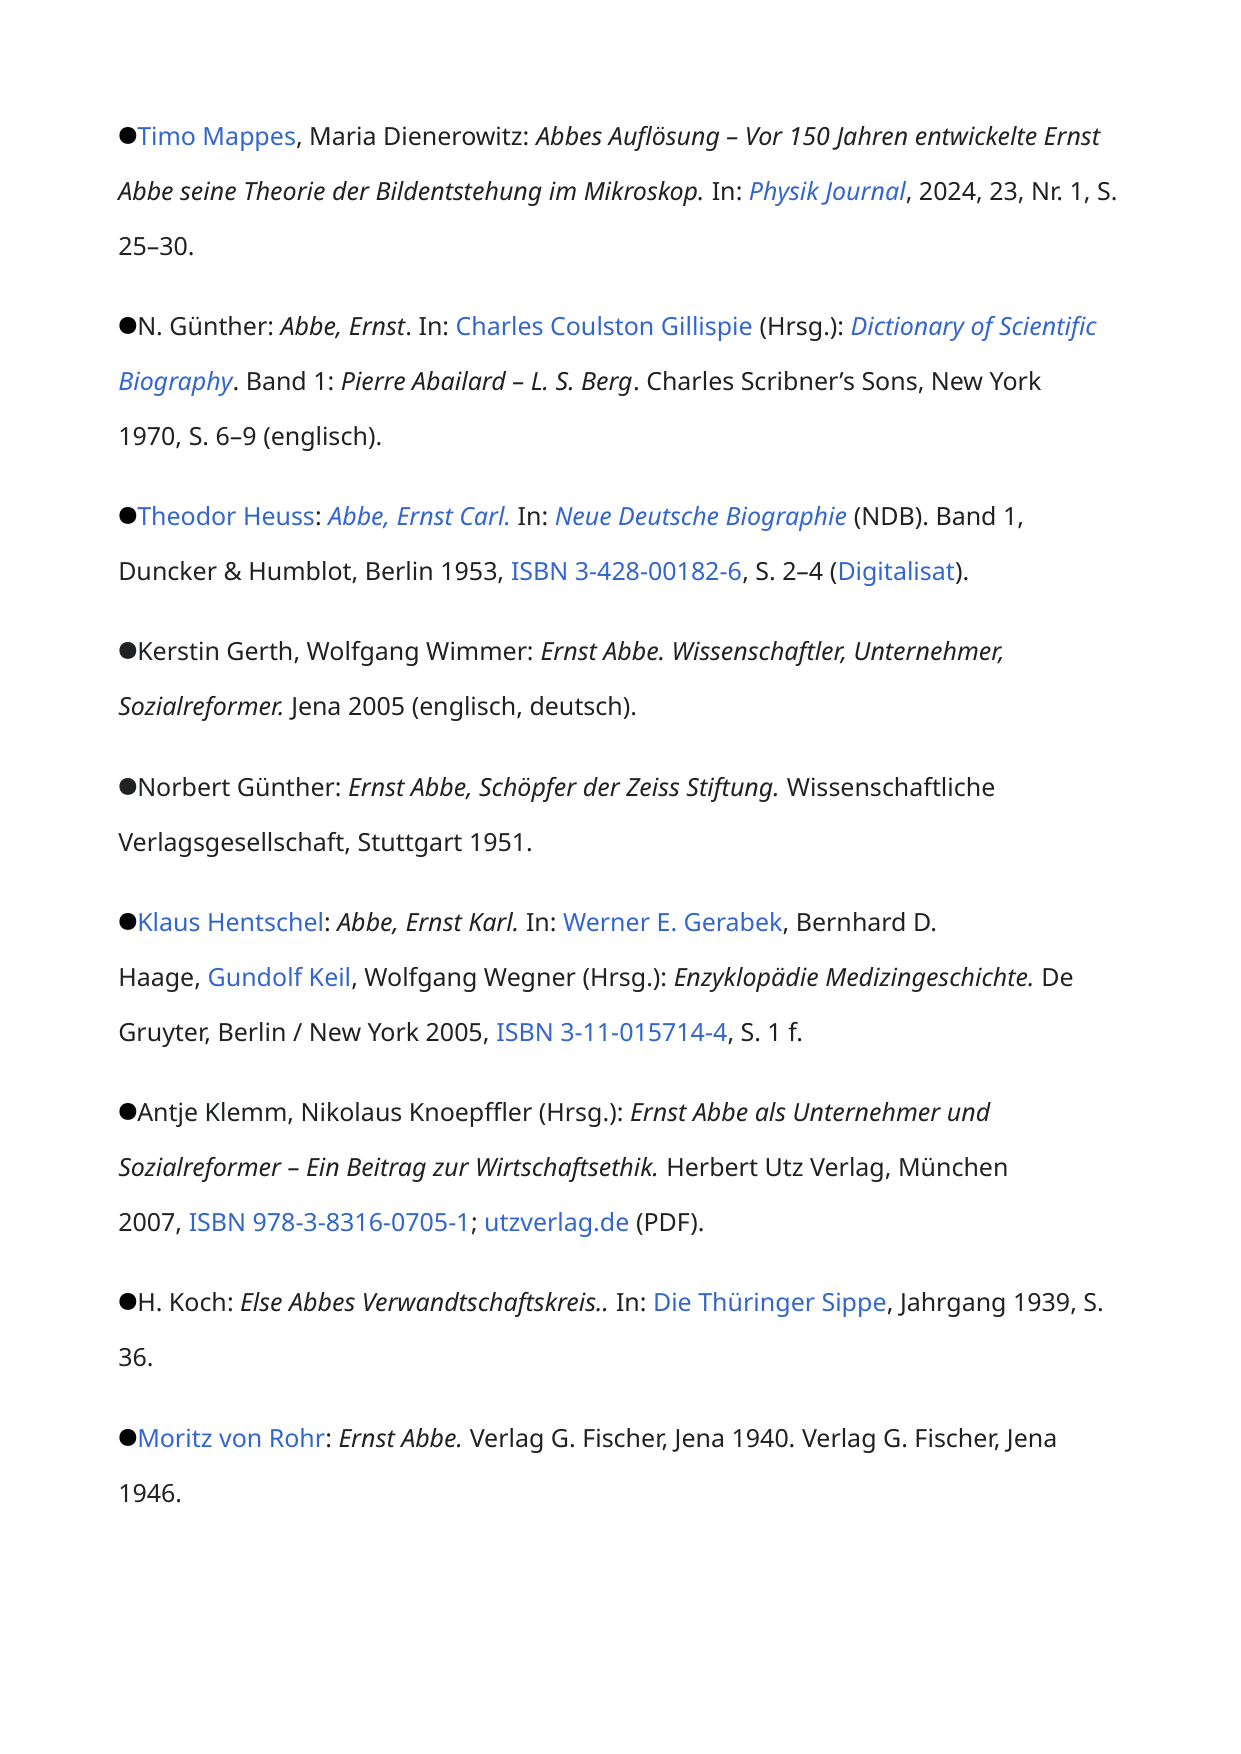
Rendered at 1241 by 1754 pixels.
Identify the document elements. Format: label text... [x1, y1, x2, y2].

list H. Koch: Else Abbes Verwandtschaftskreis.. In: Die Thüringer Sippe, Jahrgang 1939, S. 36. [118, 1285, 1122, 1374]
list Kerstin Gerth, Wolfgang Wimmer: Ernst Abbe. Wissenschaftler, Unternehmer, Sozialreformer. Jena 2005 (englisch, deutsch). [118, 634, 1122, 723]
list Timo Mappes, Maria Dienerowitz: Abbes Auflösung – Vor 150 Jahren entwickelte Ernst Abbe seine Theorie der Bildentstehung im Mikroskop. In: Physik Journal, 2024, 23, Nr. 1, S. 25–30. [118, 118, 1122, 262]
list Moritz von Rohr: Ernst Abbe. Verlag G. Fischer, Jena 1940. Verlag G. Fischer, Jena 1946. [118, 1420, 1122, 1509]
list Klaus Hentschel: Abbe, Ernst Karl. In: Werner E. Gerabek, Bernhard D. Haage, Gundolf Keil, Wolfgang Wegner (Hrsg.): Enzyklopädie Medizingeschichte. De Gruyter, Berlin / New York 2005, ISBN 3-11-015714-4, S. 1 f. [118, 904, 1122, 1049]
list N. Günther: Abbe, Ernst. In: Charles Coulston Gillispie (Hrsg.): Dictionary of Scientific Biography. Band 1: Pierre Abailard – L. S. Berg. Charles Scribner’s Sons, New York 1970, S. 6–9 (englisch). [118, 308, 1122, 453]
list Antje Klemm, Nikolaus Knoepffler (Hrsg.): Ernst Abbe als Unternehmer und Sozialreformer – Ein Beitrag zur Wirtschaftsethik. Herbert Utz Verlag, München 2007, ISBN 978-3-8316-0705-1; utzverlag.de (PDF). [118, 1095, 1122, 1239]
list Norbert Günther: Ernst Abbe, Schöpfer der Zeiss Stiftung. Wissenschaftliche Verlagsgesellschaft, Stuttgart 1951. [118, 769, 1122, 858]
list Theodor Heuss: Abbe, Ernst Carl. In: Neue Deutsche Biographie (NDB). Band 1, Duncker & Humblot, Berlin 1953, ISBN 3-428-00182-6, S. 2–4 (Digitalisat). [118, 499, 1122, 588]
